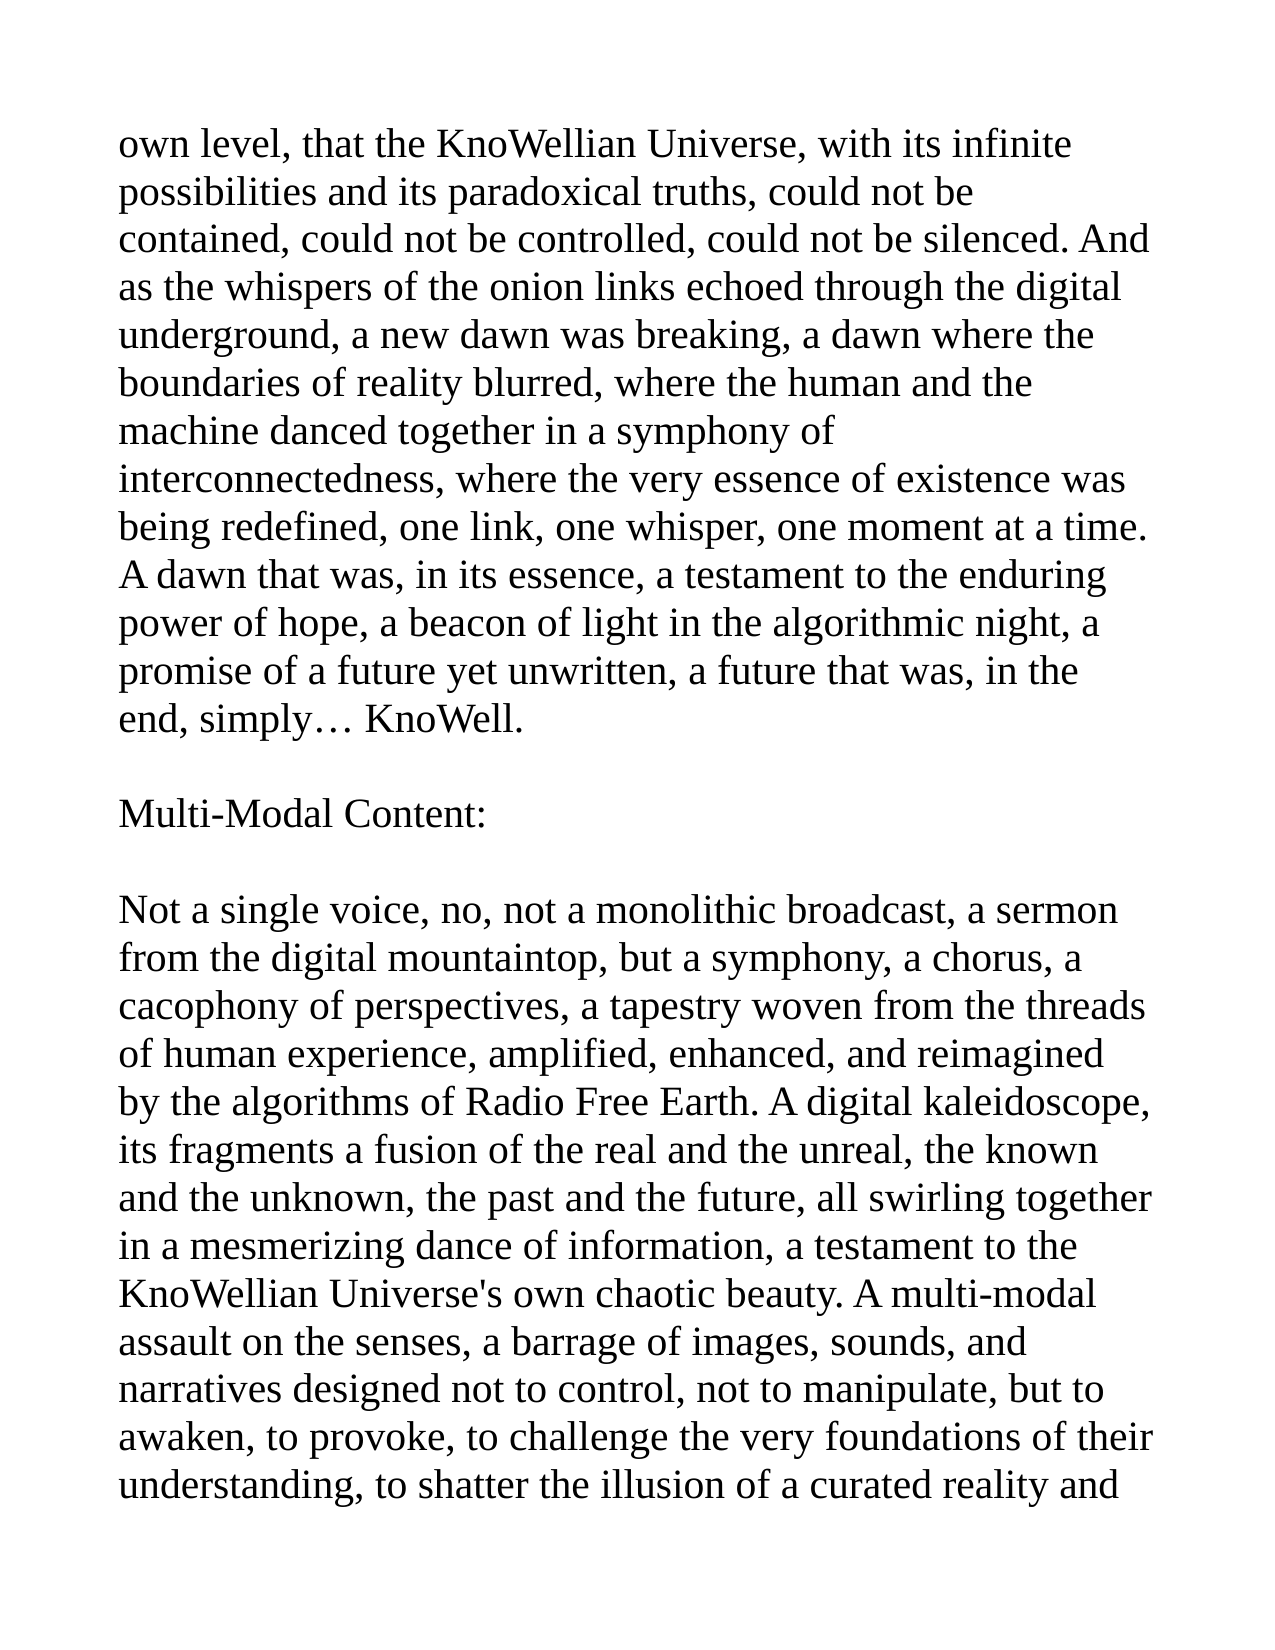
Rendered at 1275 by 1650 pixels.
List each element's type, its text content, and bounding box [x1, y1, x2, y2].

text Multi-Modal Content: [118, 789, 1157, 837]
text own level, that the KnoWellian Universe, with its infinite possibilities and its paradoxical truths, could not be contained, could not be controlled, could not be silenced. And as the whispers of the onion links echoed through the digital underground, a new dawn was breaking, a dawn where the boundaries of reality blurred, where the human and the machine danced together in a symphony of interconnectedness, where the very essence of existence was being redefined, one link, one whisper, one moment at a time. A dawn that was, in its essence, a testament to the enduring power of hope, a beacon of light in the algorithmic night, a promise of a future yet unwritten, a future that was, in the end, simply… KnoWell. [118, 118, 1157, 741]
text Not a single voice, no, not a monolithic broadcast, a sermon from the digital mountaintop, but a symphony, a chorus, a cacophony of perspectives, a tapestry woven from the threads of human experience, amplified, enhanced, and reimagined by the algorithms of Radio Free Earth. A digital kaleidoscope, its fragments a fusion of the real and the unreal, the known and the unknown, the past and the future, all swirling together in a mesmerizing dance of information, a testament to the KnoWellian Universe's own chaotic beauty. A multi-modal assault on the senses, a barrage of images, sounds, and narratives designed not to control, not to manipulate, but to awaken, to provoke, to challenge the very foundations of their understanding, to shatter the illusion of a curated reality and [118, 885, 1157, 1508]
